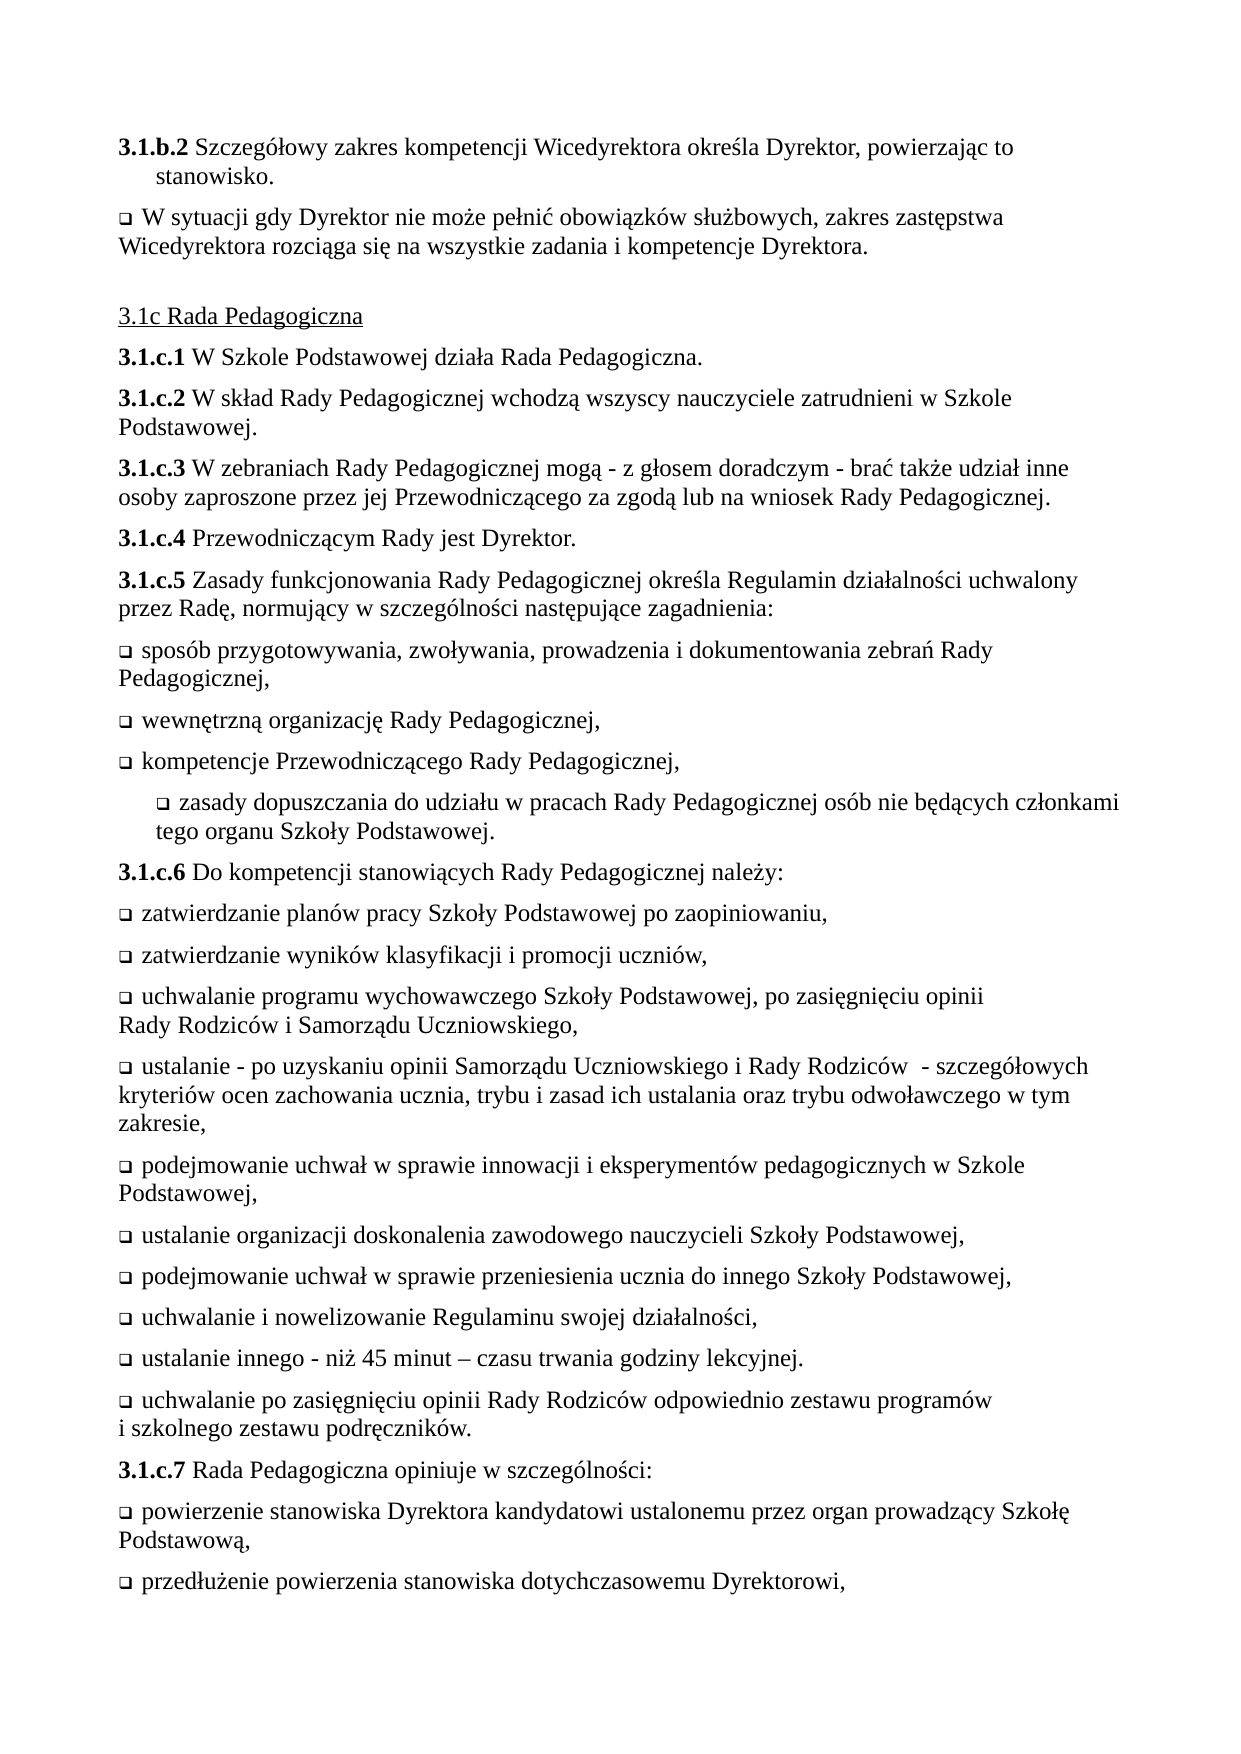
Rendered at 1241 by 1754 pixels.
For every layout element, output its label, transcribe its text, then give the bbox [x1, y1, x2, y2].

text 3.1.c.3 W zebraniach Rady Pedagogicznej mogą - z głosem doradczym - brać także udział inne osoby zaproszone przez jej Przewodniczącego za zgodą lub na wniosek Rady Pedagogicznej. [118, 453, 1122, 511]
text kompetencje Przewodniczącego Rady Pedagogicznej, [118, 746, 1122, 775]
text powierzenie stanowiska Dyrektora kandydatowi ustalonemu przez organ prowadzący Szkołę Podstawową, [118, 1496, 1122, 1553]
text 3.1.c.7 Rada Pedagogiczna opiniuje w szczególności: [118, 1455, 1122, 1483]
text 3.1.c.1 W Szkole Podstawowej działa Rada Pedagogiczna. [118, 342, 1122, 371]
text zatwierdzanie wyników klasyfikacji i promocji uczniów, [118, 940, 1122, 968]
text 3.1.c.6 Do kompetencji stanowiących Rady Pedagogicznej należy: [118, 857, 1122, 886]
text 3.1.c.5 Zasady funkcjonowania Rady Pedagogicznej określa Regulamin działalności uchwalony przez Radę, normujący w szczególności następujące zagadnienia: [118, 565, 1122, 622]
text wewnętrzną organizację Rady Pedagogicznej, [118, 705, 1122, 733]
text zatwierdzanie planów pracy Szkoły Podstawowej po zaopiniowaniu, [118, 898, 1122, 927]
text podejmowanie uchwał w sprawie przeniesienia ucznia do innego Szkoły Podstawowej, [118, 1261, 1122, 1290]
text przedłużenie powierzenia stanowiska dotychczasowemu Dyrektorowi, [118, 1566, 1122, 1595]
text uchwalanie i nowelizowanie Regulaminu swojej działalności, [118, 1302, 1122, 1331]
text W sytuacji gdy Dyrektor nie może pełnić obowiązków służbowych, zakres zastępstwa Wicedyrektora rozciąga się na wszystkie zadania i kompetencje Dyrektora. [118, 202, 1122, 288]
text ustalanie - po uzyskaniu opinii Samorządu Uczniowskiego i Rady Rodziców - szczegółowych kryteriów ocen zachowania ucznia, trybu i zasad ich ustalania oraz trybu odwoławczego w tym zakresie, [118, 1051, 1122, 1137]
text podejmowanie uchwał w sprawie innowacji i eksperymentów pedagogicznych w Szkole Podstawowej, [118, 1150, 1122, 1207]
text ustalanie innego - niż 45 minut – czasu trwania godziny lekcyjnej. [118, 1343, 1122, 1372]
text ustalanie organizacji doskonalenia zawodowego nauczycieli Szkoły Podstawowej, [118, 1220, 1122, 1248]
text zasady dopuszczania do udziału w pracach Rady Pedagogicznej osób nie będących członkami tego organu Szkoły Podstawowej. [156, 787, 1122, 845]
text 3.1.b.2 Szczegółowy zakres kompetencji Wicedyrektora określa Dyrektor, powierzając to stanowisko. [118, 132, 1122, 190]
text uchwalanie po zasięgnięciu opinii Rady Rodziców odpowiednio zestawu programów i szkolnego zestawu podręczników. [118, 1385, 1122, 1442]
text sposób przygotowywania, zwoływania, prowadzenia i dokumentowania zebrań Rady Pedagogicznej, [118, 635, 1122, 692]
text 3.1.c.4 Przewodniczącym Rady jest Dyrektor. [118, 523, 1122, 552]
text 3.1.c.2 W skład Rady Pedagogicznej wchodzą wszyscy nauczyciele zatrudnieni w Szkole Podstawowej. [118, 383, 1122, 441]
text uchwalanie programu wychowawczego Szkoły Podstawowej, po zasięgnięciu opinii Rady Rodziców i Samorządu Uczniowskiego, [118, 981, 1122, 1038]
text 3.1c Rada Pedagogiczna [118, 301, 1122, 330]
